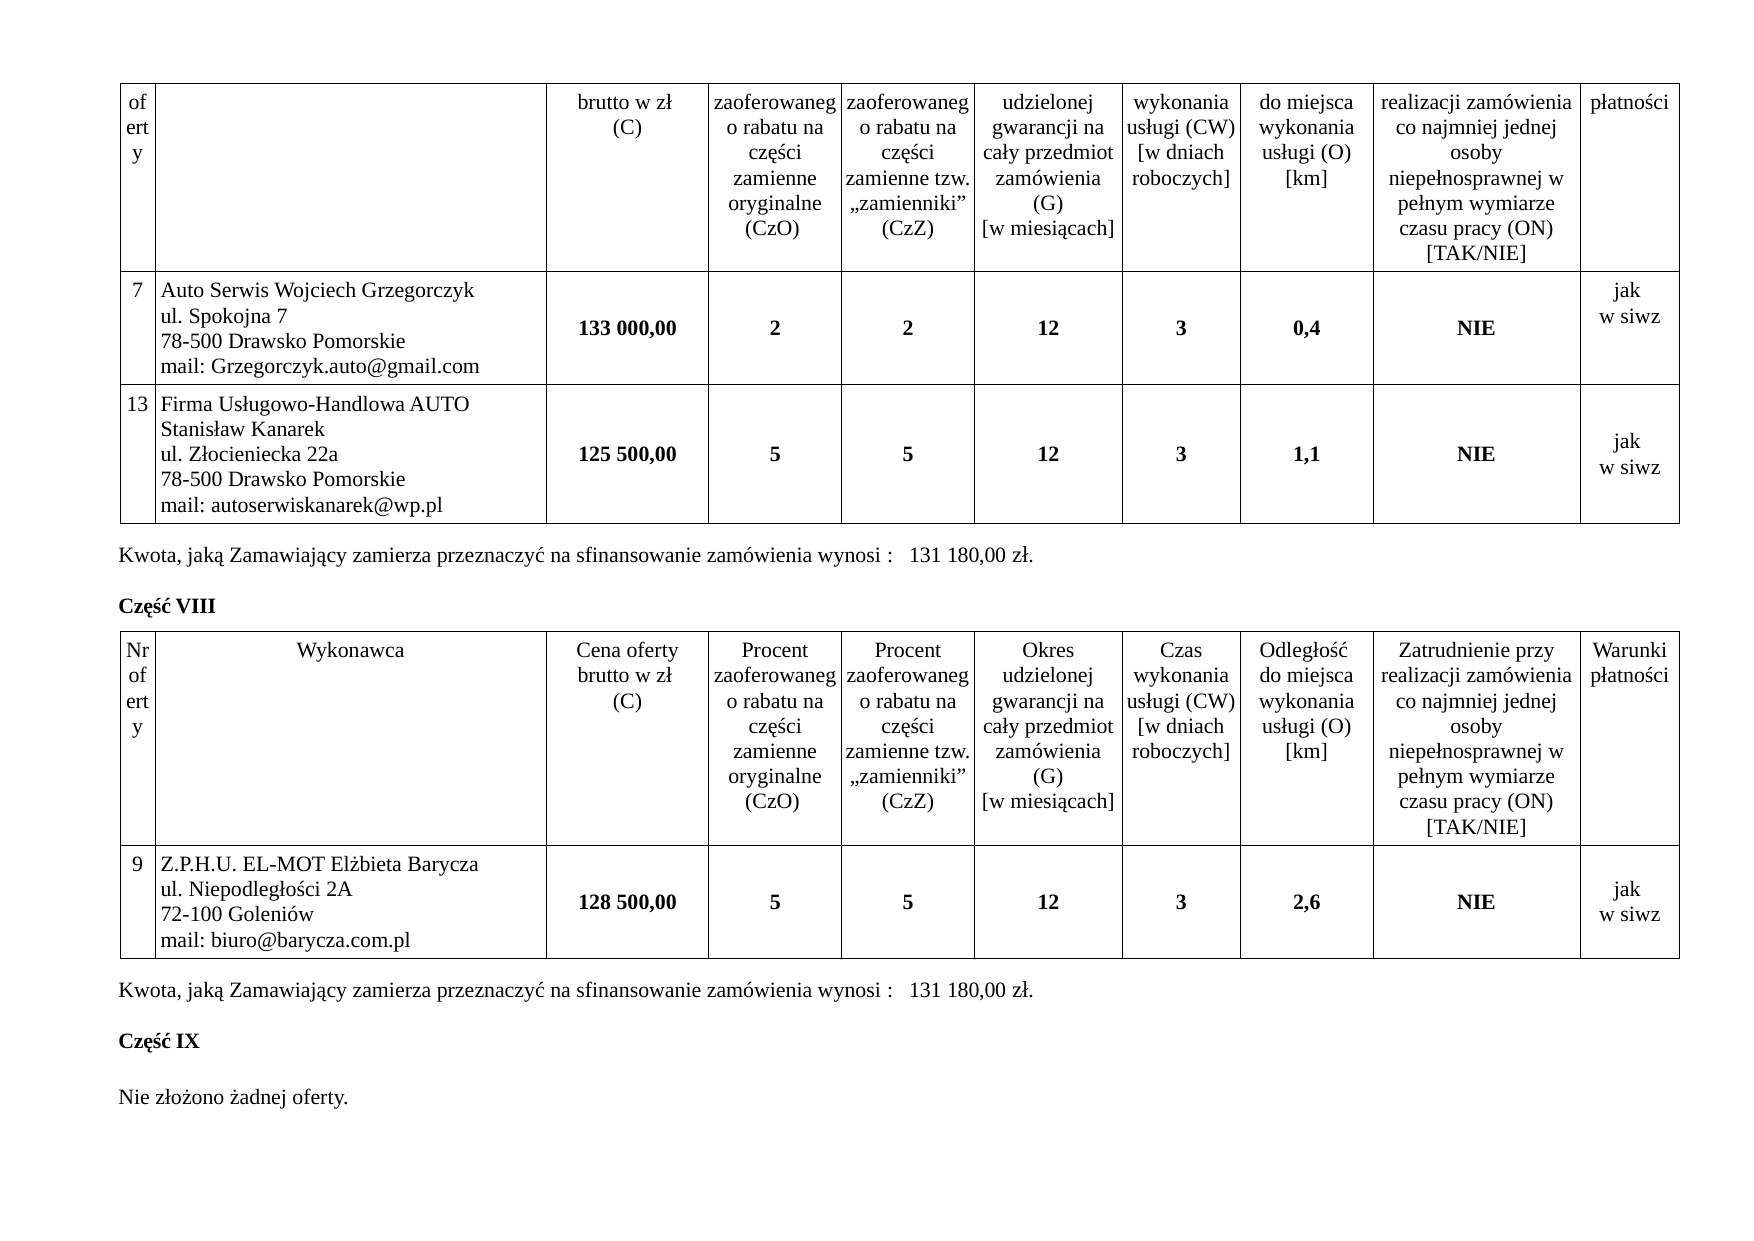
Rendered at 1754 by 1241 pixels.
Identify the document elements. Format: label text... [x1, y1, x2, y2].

table_header zaoferowanego rabatu na części zamienne oryginalne (CzO) [709, 84, 841, 271]
table_header Procent zaoferowanego rabatu na części zamienne tzw. „zamienniki” (CzZ) [842, 632, 974, 845]
table_header do miejsca wykonania usługi (O) [km] [1241, 84, 1373, 271]
table_header zaoferowanego rabatu na części zamienne tzw. „zamienniki” (CzZ) [842, 84, 974, 271]
table_cell 125 500,00 [547, 385, 708, 522]
table_header oferty [121, 84, 155, 271]
table_header Okres udzielonej gwarancji na cały przedmiot zamówienia (G) [w miesiącach] [975, 632, 1122, 845]
text Część VIII [118, 593, 1636, 618]
table_cell 12 [975, 272, 1122, 384]
table_cell 5 [842, 846, 974, 957]
table_cell Z.P.H.U. EL-MOT Elżbieta Barycza ul. Niepodległości 2A 72-100 Goleniów mail: biuro@barycza.com.pl [156, 846, 546, 957]
table_cell 9 [121, 846, 155, 957]
table_header wykonania usługi (CW) [w dniach roboczych] [1123, 84, 1240, 271]
table_cell 2 [842, 272, 974, 384]
table_cell 2 [709, 272, 841, 384]
table_header [156, 84, 546, 271]
table_cell 5 [842, 385, 974, 522]
text Kwota, jaką Zamawiający zamierza przeznaczyć na sfinansowanie zamówienia wynosi : 131 180,00 zł. [118, 541, 1636, 568]
table_header Warunki płatności [1581, 632, 1679, 845]
text Część IX [118, 1028, 1636, 1053]
table_cell jak w siwz [1581, 385, 1679, 522]
table_cell 13 [121, 385, 155, 522]
table_cell Firma Usługowo-Handlowa AUTO Stanisław Kanarek ul. Złocieniecka 22a 78-500 Drawsko Pomorskie mail: autoserwiskanarek@wp.pl [156, 385, 546, 522]
table_cell 3 [1123, 272, 1240, 384]
table_cell NIE [1374, 846, 1580, 957]
table_cell jak w siwz [1581, 846, 1679, 957]
text Nie złożono żadnej oferty. [118, 1084, 1636, 1109]
table_cell 0,4 [1241, 272, 1373, 384]
table_cell Auto Serwis Wojciech Grzegorczyk ul. Spokojna 7 78-500 Drawsko Pomorskie mail: Grzegorczyk.auto@gmail.com [156, 272, 546, 384]
table_header Zatrudnienie przy realizacji zamówienia co najmniej jednej osoby niepełnosprawnej w pełnym wymiarze czasu pracy (ON) [TAK/NIE] [1374, 632, 1580, 845]
table_cell 12 [975, 385, 1122, 522]
table_cell NIE [1374, 272, 1580, 384]
table_header brutto w zł (C) [547, 84, 708, 271]
table_cell 1,1 [1241, 385, 1373, 522]
table_header Procent zaoferowanego rabatu na części zamienne oryginalne (CzO) [709, 632, 841, 845]
table_cell 128 500,00 [547, 846, 708, 957]
table_cell 3 [1123, 385, 1240, 522]
table_cell 5 [709, 846, 841, 957]
table_header Czas wykonania usługi (CW) [w dniach roboczych] [1123, 632, 1240, 845]
table_header Nr oferty [121, 632, 155, 845]
table_header realizacji zamówienia co najmniej jednej osoby niepełnosprawnej w pełnym wymiarze czasu pracy (ON) [TAK/NIE] [1374, 84, 1580, 271]
table_header Cena oferty brutto w zł (C) [547, 632, 708, 845]
table_header płatności [1581, 84, 1679, 271]
table_cell 2,6 [1241, 846, 1373, 957]
table_cell 3 [1123, 846, 1240, 957]
table_cell 12 [975, 846, 1122, 957]
table_cell 5 [709, 385, 841, 522]
table_header Wykonawca [156, 632, 546, 845]
table_header Odległość do miejsca wykonania usługi (O) [km] [1241, 632, 1373, 845]
table_cell jak w siwz [1581, 272, 1679, 384]
table_cell NIE [1374, 385, 1580, 522]
table_cell 133 000,00 [547, 272, 708, 384]
table_header udzielonej gwarancji na cały przedmiot zamówienia (G) [w miesiącach] [975, 84, 1122, 271]
table_cell 7 [121, 272, 155, 384]
text Kwota, jaką Zamawiający zamierza przeznaczyć na sfinansowanie zamówienia wynosi : 131 180,00 zł. [118, 976, 1636, 1003]
